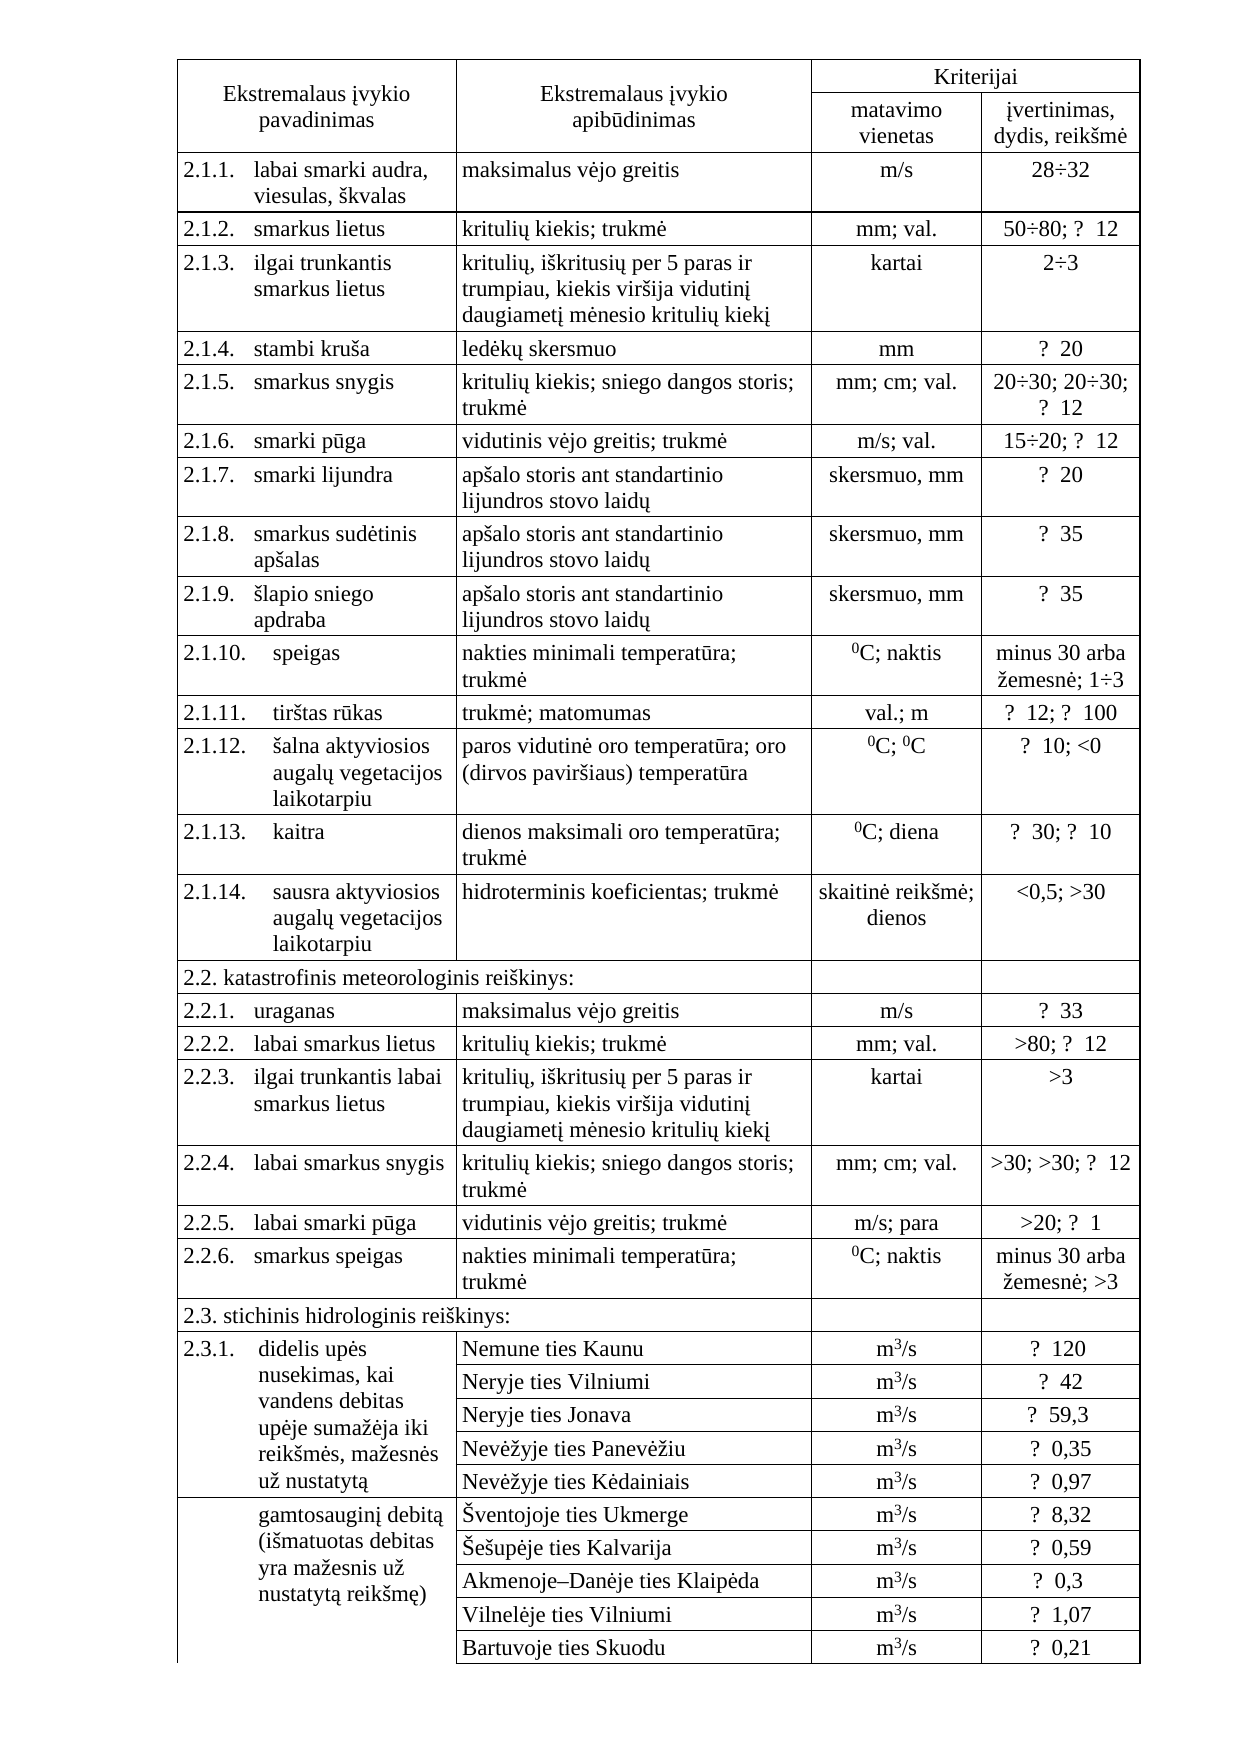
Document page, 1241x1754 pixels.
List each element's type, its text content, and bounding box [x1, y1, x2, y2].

table_cell 2.2.6. [178, 1239, 247, 1298]
table_cell stambi kruša [248, 332, 456, 364]
table_cell [812, 1299, 981, 1331]
table_cell ? 120 [982, 1332, 1139, 1364]
table_cell [812, 961, 981, 993]
table_cell minus 30 arba žemesnė; 1÷3 [982, 636, 1139, 695]
table_header Ekstremalaus įvykio apibūdinimas [457, 60, 811, 152]
table_cell ilgai trunkantis smarkus lietus [248, 246, 456, 331]
table_cell [178, 1564, 252, 1597]
table_cell hidroterminis koeficientas; trukmė [457, 875, 811, 960]
table_cell m3/s [812, 1631, 981, 1663]
table_cell 2.2.3. [178, 1060, 247, 1145]
table_cell [178, 1498, 252, 1530]
table_cell skersmuo, mm [812, 517, 981, 576]
table_cell m3/s [812, 1598, 981, 1630]
table_cell kritulių, iškritusių per 5 paras ir trumpiau, kiekis viršija vidutinį daugiametį mėnesio kritulių kiekį [457, 246, 811, 331]
table_cell nakties minimali temperatūra; trukmė [457, 1239, 811, 1298]
table_cell kritulių kiekis; sniego dangos storis; trukmė [457, 1146, 811, 1205]
table_cell šlapio sniego apdraba [248, 577, 456, 635]
table_cell 2.1.3. [178, 246, 247, 331]
table_cell >20; ? 1 [982, 1206, 1139, 1238]
table_cell [178, 1364, 252, 1397]
table_cell [178, 1398, 252, 1431]
table_cell 20÷30; 20÷30; ? 12 [982, 365, 1139, 423]
table_cell vidutinis vėjo greitis; trukmė [457, 425, 811, 457]
table_cell Šešupėje ties Kalvarija [457, 1531, 811, 1563]
table_cell minus 30 arba žemesnė; >3 [982, 1239, 1139, 1298]
table_cell apšalo storis ant standartinio lijundros stovo laidų [457, 458, 811, 516]
table_cell labai smarkus snygis [248, 1146, 456, 1205]
table_cell 2.2.2. [178, 1027, 247, 1059]
table_cell m/s [812, 994, 981, 1026]
table_cell smarki pūga [248, 425, 456, 457]
table_cell kartai [812, 1060, 981, 1145]
table_cell smarkus snygis [248, 365, 456, 423]
table_cell ? 35 [982, 577, 1139, 635]
table_cell mm; cm; val. [812, 365, 981, 423]
table_cell 2.1.4. [178, 332, 247, 364]
table_cell 2.2. katastrofinis meteorologinis reiškinys: [178, 961, 811, 993]
table_cell <0,5; >30 [982, 875, 1139, 960]
table_cell skaitinė reikšmė; dienos [812, 875, 981, 960]
table_cell [982, 1299, 1139, 1331]
table_cell ? 42 [982, 1365, 1139, 1397]
table_cell kritulių kiekis; trukmė [457, 1027, 811, 1059]
table_cell ? 10; <0 [982, 729, 1139, 814]
table_cell 2.1.2. [178, 213, 247, 245]
table_cell 2.3. stichinis hidrologinis reiškinys: [178, 1299, 811, 1331]
table_cell m/s; para [812, 1206, 981, 1238]
table_cell ? 0,21 [982, 1631, 1139, 1663]
table_cell 2.3.1. [178, 1332, 252, 1364]
table_cell nakties minimali temperatūra; trukmė [457, 636, 811, 695]
table_cell ? 20 [982, 332, 1139, 364]
table_cell smarkus lietus [248, 213, 456, 245]
table_cell kritulių kiekis; sniego dangos storis; trukmė [457, 365, 811, 423]
table_cell mm; val. [812, 213, 981, 245]
table_cell ? 20 [982, 458, 1139, 516]
table_cell trukmė; matomumas [457, 696, 811, 728]
table_cell kritulių, iškritusių per 5 paras ir trumpiau, kiekis viršija vidutinį daugiametį mėnesio kritulių kiekį [457, 1060, 811, 1145]
table_header Kriterijai [812, 60, 1139, 92]
table_cell Neryje ties Jonava [457, 1399, 811, 1431]
table_cell mm; cm; val. [812, 1146, 981, 1205]
table_cell 2.1.6. [178, 425, 247, 457]
table_cell didelis upės nusekimas, kai vandens debitas upėje sumažėja iki reikšmės, mažesnės už nustatytą [252, 1332, 456, 1497]
table_cell >80; ? 12 [982, 1027, 1139, 1059]
table_cell 2.1.14. [178, 875, 267, 960]
table_cell Šventojoje ties Ukmerge [457, 1498, 811, 1530]
table_cell skersmuo, mm [812, 458, 981, 516]
table_cell ilgai trunkantis labai smarkus lietus [248, 1060, 456, 1145]
table_cell kartai [812, 246, 981, 331]
table_cell m3/s [812, 1432, 981, 1464]
table_cell įvertinimas, dydis, reikšmė [982, 93, 1139, 152]
table_cell ? 33 [982, 994, 1139, 1026]
table_cell 15÷20; ? 12 [982, 425, 1139, 457]
table_cell labai smarkus lietus [248, 1027, 456, 1059]
table_cell [178, 1597, 252, 1630]
table_cell 2.1.10. [178, 636, 267, 695]
table_cell Neryje ties Vilniumi [457, 1365, 811, 1397]
table_cell m3/s [812, 1332, 981, 1364]
table_cell 2.1.7. [178, 458, 247, 516]
table_cell ? 8,32 [982, 1498, 1139, 1530]
table_cell 2.1.5. [178, 365, 247, 423]
table_cell kritulių kiekis; trukmė [457, 213, 811, 245]
table_cell m/s [812, 153, 981, 211]
table_cell m3/s [812, 1498, 981, 1530]
table_cell 2÷3 [982, 246, 1139, 331]
table_cell ? 12; ? 100 [982, 696, 1139, 728]
table_cell 0C; 0C [812, 729, 981, 814]
table_cell matavimo vienetas [812, 93, 981, 152]
table_cell apšalo storis ant standartinio lijundros stovo laidų [457, 577, 811, 635]
table_cell >3 [982, 1060, 1139, 1145]
table_cell ledėkų skersmuo [457, 332, 811, 364]
table_cell smarkus sudėtinis apšalas [248, 517, 456, 576]
table_cell [982, 961, 1139, 993]
table_cell Akmenoje–Danėje ties Klaipėda [457, 1565, 811, 1597]
table_cell Nevėžyje ties Panevėžiu [457, 1432, 811, 1464]
table_cell 2.1.9. [178, 577, 247, 635]
table_cell m/s; val. [812, 425, 981, 457]
table_cell 2.1.12. [178, 729, 267, 814]
table_cell m3/s [812, 1399, 981, 1431]
table_cell 2.1.8. [178, 517, 247, 576]
table_cell ? 1,07 [982, 1598, 1139, 1630]
table_cell ? 0,97 [982, 1465, 1139, 1497]
table_cell sausra aktyviosios augalų vegetacijos laikotarpiu [267, 875, 456, 960]
table_header Ekstremalaus įvykio pavadinimas [178, 60, 456, 152]
table_cell 50÷80; ? 12 [982, 213, 1139, 245]
table_cell apšalo storis ant standartinio lijundros stovo laidų [457, 517, 811, 576]
table_cell 28÷32 [982, 153, 1139, 211]
table_cell 2.2.1. [178, 994, 247, 1026]
table_cell [178, 1431, 252, 1464]
table_cell kaitra [267, 815, 456, 874]
table_cell labai smarki audra, viesulas, škvalas [248, 153, 456, 211]
table_cell [178, 1630, 252, 1663]
table_cell ? 0,59 [982, 1531, 1139, 1563]
table_cell >30; >30; ? 12 [982, 1146, 1139, 1205]
table_cell Bartuvoje ties Skuodu [457, 1631, 811, 1663]
table_cell ? 35 [982, 517, 1139, 576]
table_cell m3/s [812, 1531, 981, 1563]
table_cell 0C; naktis [812, 636, 981, 695]
table_cell ? 0,35 [982, 1432, 1139, 1464]
table_cell 0C; naktis [812, 1239, 981, 1298]
table_cell speigas [267, 636, 456, 695]
table_cell tirštas rūkas [267, 696, 456, 728]
table_cell ? 30; ? 10 [982, 815, 1139, 874]
table_cell gamtosauginį debitą (išmatuotas debitas yra mažesnis už nustatytą reikšmę) [252, 1498, 456, 1630]
table_cell 2.1.11. [178, 696, 267, 728]
table_cell [252, 1630, 456, 1663]
table_cell maksimalus vėjo greitis [457, 994, 811, 1026]
table_cell ? 0,3 [982, 1565, 1139, 1597]
table_cell [178, 1530, 252, 1563]
table_cell uraganas [248, 994, 456, 1026]
table_cell Nemune ties Kaunu [457, 1332, 811, 1364]
table_cell skersmuo, mm [812, 577, 981, 635]
table_cell val.; m [812, 696, 981, 728]
table_cell vidutinis vėjo greitis; trukmė [457, 1206, 811, 1238]
table_cell mm [812, 332, 981, 364]
table_cell dienos maksimali oro temperatūra; trukmė [457, 815, 811, 874]
table_cell 2.2.4. [178, 1146, 247, 1205]
table_cell ? 59,3 [982, 1399, 1139, 1431]
table_cell 2.1.13. [178, 815, 267, 874]
table_cell [178, 1464, 252, 1497]
table_cell Vilnelėje ties Vilniumi [457, 1598, 811, 1630]
table_cell mm; val. [812, 1027, 981, 1059]
table_cell maksimalus vėjo greitis [457, 153, 811, 211]
table_cell šalna aktyviosios augalų vegetacijos laikotarpiu [267, 729, 456, 814]
table_cell labai smarki pūga [248, 1206, 456, 1238]
table_cell 0C; diena [812, 815, 981, 874]
table_cell smarkus speigas [248, 1239, 456, 1298]
table_cell 2.1.1. [178, 153, 247, 211]
table_cell 2.2.5. [178, 1206, 247, 1238]
table_cell smarki lijundra [248, 458, 456, 516]
table_cell Nevėžyje ties Kėdainiais [457, 1465, 811, 1497]
table_cell m3/s [812, 1465, 981, 1497]
table_cell m3/s [812, 1565, 981, 1597]
table_cell m3/s [812, 1365, 981, 1397]
table_cell paros vidutinė oro temperatūra; oro (dirvos paviršiaus) temperatūra [457, 729, 811, 814]
